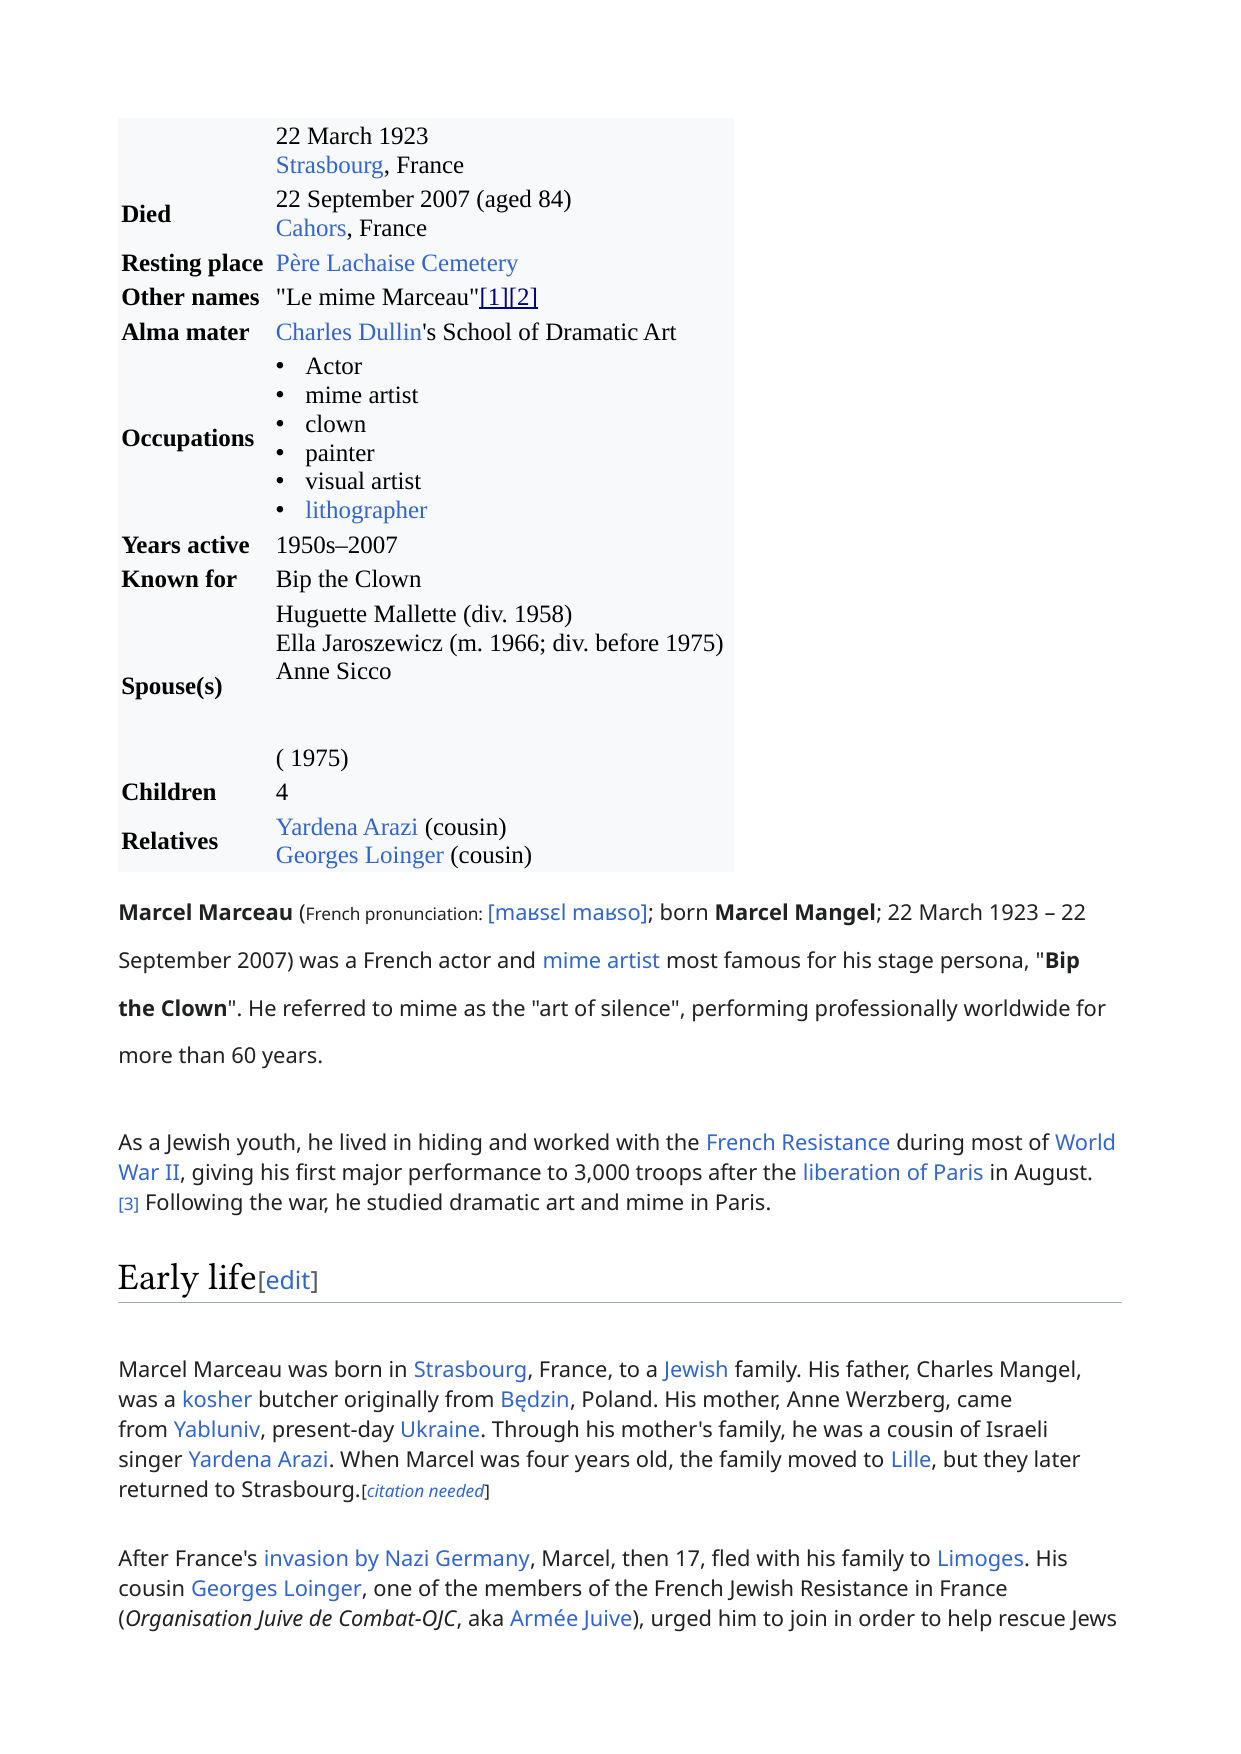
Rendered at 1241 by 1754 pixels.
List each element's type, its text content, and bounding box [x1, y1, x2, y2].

table_cell "Le mime Marceau"[1][2] [273, 279, 734, 314]
table_cell Charles Dullin's School of Dramatic Art [273, 314, 734, 348]
table_cell 22 March 1923 Strasbourg, France [273, 118, 734, 181]
text Marcel Marceau (French pronunciation: ​[maʁsɛl maʁso]; born Marcel Mangel; 22 March 1923 – 22 September 2007) was a French actor and mime artist most famous for his stage persona, "Bip the Clown". He referred to mime as the "art of silence", performing professionally worldwide for more than 60 years. [118, 897, 1122, 1070]
table_cell Resting place [118, 245, 273, 279]
table_cell Actor mime artist clown painter visual artist lithographer [273, 349, 734, 527]
subtitle Early life[edit] [118, 1256, 1122, 1302]
text After France's invasion by Nazi Germany, Marcel, then 17, fled with his family to Limoges. His cousin Georges Loinger, one of the members of the French Jewish Resistance in France (Organisation Juive de Combat-OJC, aka Armée Juive), urged him to join in order to help rescue Jews [118, 1543, 1122, 1632]
table_cell 4 [273, 774, 734, 809]
table_cell Died [118, 181, 273, 245]
table_cell Occupations [118, 349, 273, 527]
table_cell Yardena Arazi (cousin) Georges Loinger (cousin) [273, 809, 734, 872]
table_cell 1950s–2007 [273, 527, 734, 561]
table_cell 22 September 2007 (aged 84) Cahors, France [273, 181, 734, 245]
table_cell Known for [118, 561, 273, 596]
table_cell Bip the Clown [273, 561, 734, 596]
table_cell Other names [118, 279, 273, 314]
table_cell Relatives [118, 809, 273, 872]
text As a Jewish youth, he lived in hiding and worked with the French Resistance during most of World War II, giving his first major performance to 3,000 troops after the liberation of Paris in August.[3] Following the war, he studied dramatic art and mime in Paris. [118, 1127, 1122, 1217]
table_cell [118, 118, 273, 181]
table_cell Huguette Mallette (div. 1958) Ella Jaroszewicz (m. 1966; div. before 1975) Anne Sicco ​ ( 1975) [273, 596, 734, 774]
table_cell Years active [118, 527, 273, 561]
table_cell Children [118, 774, 273, 809]
text Marcel Marceau was born in Strasbourg, France, to a Jewish family. His father, Charles Mangel, was a kosher butcher originally from Będzin, Poland. His mother, Anne Werzberg, came from Yabluniv, present-day Ukraine. Through his mother's family, he was a cousin of Israeli singer Yardena Arazi. When Marcel was four years old, the family moved to Lille, but they later returned to Strasbourg.[citation needed] [118, 1354, 1122, 1503]
table_cell Père Lachaise Cemetery [273, 245, 734, 279]
table_cell Spouse(s) [118, 596, 273, 774]
table_cell Alma mater [118, 314, 273, 348]
